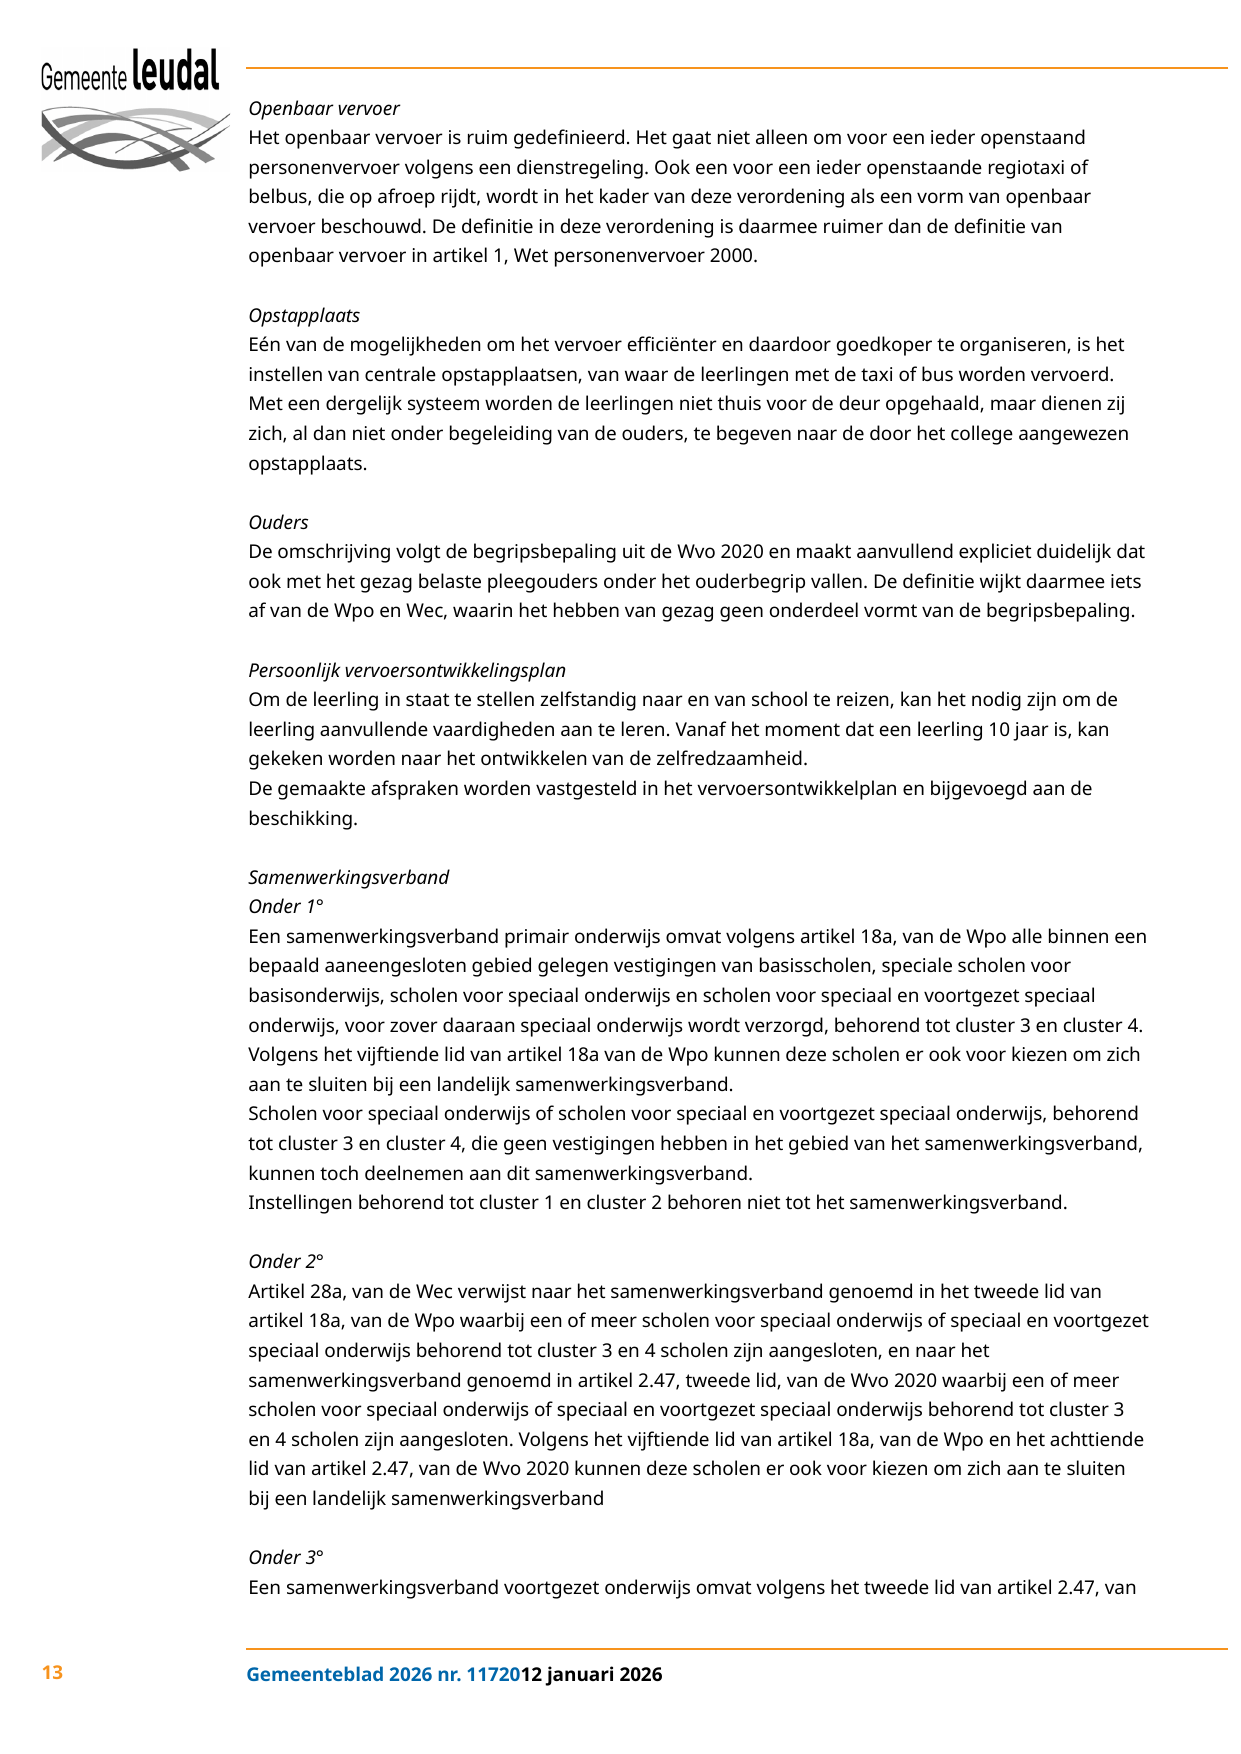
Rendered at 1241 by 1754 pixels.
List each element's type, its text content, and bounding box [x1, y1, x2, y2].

text Onder 1° [248, 893, 1152, 919]
text Het openbaar vervoer is ruim gedefinieerd. Het gaat niet alleen om voor een ieder openstaand personenvervoer volgens een dienstregeling. Ook een voor een ieder openstaande regiotaxi of belbus, die op afroep rijdt, wordt in het kader van deze verordening als een vorm van openbaar vervoer beschouwd. De definitie in deze verordening is daarmee ruimer dan de definitie van openbaar vervoer in artikel 1, Wet personenvervoer 2000. [248, 124, 1152, 268]
text Samenwerkingsverband [248, 864, 1152, 890]
text Een samenwerkingsverband primair onderwijs omvat volgens artikel 18a, van de Wpo alle binnen een bepaald aaneengesloten gebied gelegen vestigingen van basisscholen, speciale scholen voor basisonderwijs, scholen voor speciaal onderwijs en scholen voor speciaal en voortgezet speciaal onderwijs, voor zover daaraan speciaal onderwijs wordt verzorgd, behorend tot cluster 3 en cluster 4. Volgens het vijftiende lid van artikel 18a van de Wpo kunnen deze scholen er ook voor kiezen om zich aan te sluiten bij een landelijk samenwerkingsverband. [248, 923, 1152, 1097]
text De gemaakte afspraken worden vastgesteld in het vervoersontwikkelplan en bijgevoegd aan de beschikking. [248, 775, 1152, 831]
text Opstapplaats [248, 302, 1152, 328]
picture [41, 47, 231, 172]
text Eén van de mogelijkheden om het vervoer efficiënter en daardoor goedkoper te organiseren, is het instellen van centrale opstapplaatsen, van waar de leerlingen met de taxi of bus worden vervoerd. Met een dergelijk systeem worden de leerlingen niet thuis voor de deur opgehaald, maar dienen zij zich, al dan niet onder begeleiding van de ouders, te begeven naar de door het college aangewezen opstapplaats. [248, 331, 1152, 476]
text Scholen voor speciaal onderwijs of scholen voor speciaal en voortgezet speciaal onderwijs, behorend tot cluster 3 en cluster 4, die geen vestigingen hebben in het gebied van het samenwerkingsverband, kunnen toch deelnemen aan dit samenwerkingsverband. [248, 1101, 1152, 1186]
text Persoonlijk vervoersontwikkelingsplan [248, 657, 1152, 683]
text Onder 3° [248, 1544, 1152, 1570]
text Instellingen behorend tot cluster 1 en cluster 2 behoren niet tot het samenwerkingsverband. [248, 1189, 1152, 1215]
text De omschrijving volgt de begripsbepaling uit de Wvo 2020 en maakt aanvullend expliciet duidelijk dat ook met het gezag belaste pleegouders onder het ouderbegrip vallen. De definitie wijkt daarmee iets af van de Wpo en Wec, waarin het hebben van gezag geen onderdeel vormt van de begripsbepaling. [248, 538, 1152, 623]
text Een samenwerkingsverband voortgezet onderwijs omvat volgens het tweede lid van artikel 2.47, van [248, 1574, 1152, 1600]
text Onder 2° [248, 1248, 1152, 1274]
text Openbaar vervoer [248, 95, 1152, 121]
text Ouders [248, 509, 1152, 535]
text Om de leerling in staat te stellen zelfstandig naar en van school te reizen, kan het nodig zijn om de leerling aanvullende vaardigheden aan te leren. Vanaf het moment dat een leerling 10 jaar is, kan gekeken worden naar het ontwikkelen van de zelfredzaamheid. [248, 686, 1152, 771]
text Artikel 28a, van de Wec verwijst naar het samenwerkingsverband genoemd in het tweede lid van artikel 18a, van de Wpo waarbij een of meer scholen voor speciaal onderwijs of speciaal en voortgezet speciaal onderwijs behorend tot cluster 3 en 4 scholen zijn aangesloten, en naar het samenwerkingsverband genoemd in artikel 2.47, tweede lid, van de Wvo 2020 waarbij een of meer scholen voor speciaal onderwijs of speciaal en voortgezet speciaal onderwijs behorend tot cluster 3 en 4 scholen zijn aangesloten. Volgens het vijftiende lid van artikel 18a, van de Wpo en het achttiende lid van artikel 2.47, van de Wvo 2020 kunnen deze scholen er ook voor kiezen om zich aan te sluiten bij een landelijk samenwerkingsverband [248, 1278, 1152, 1511]
